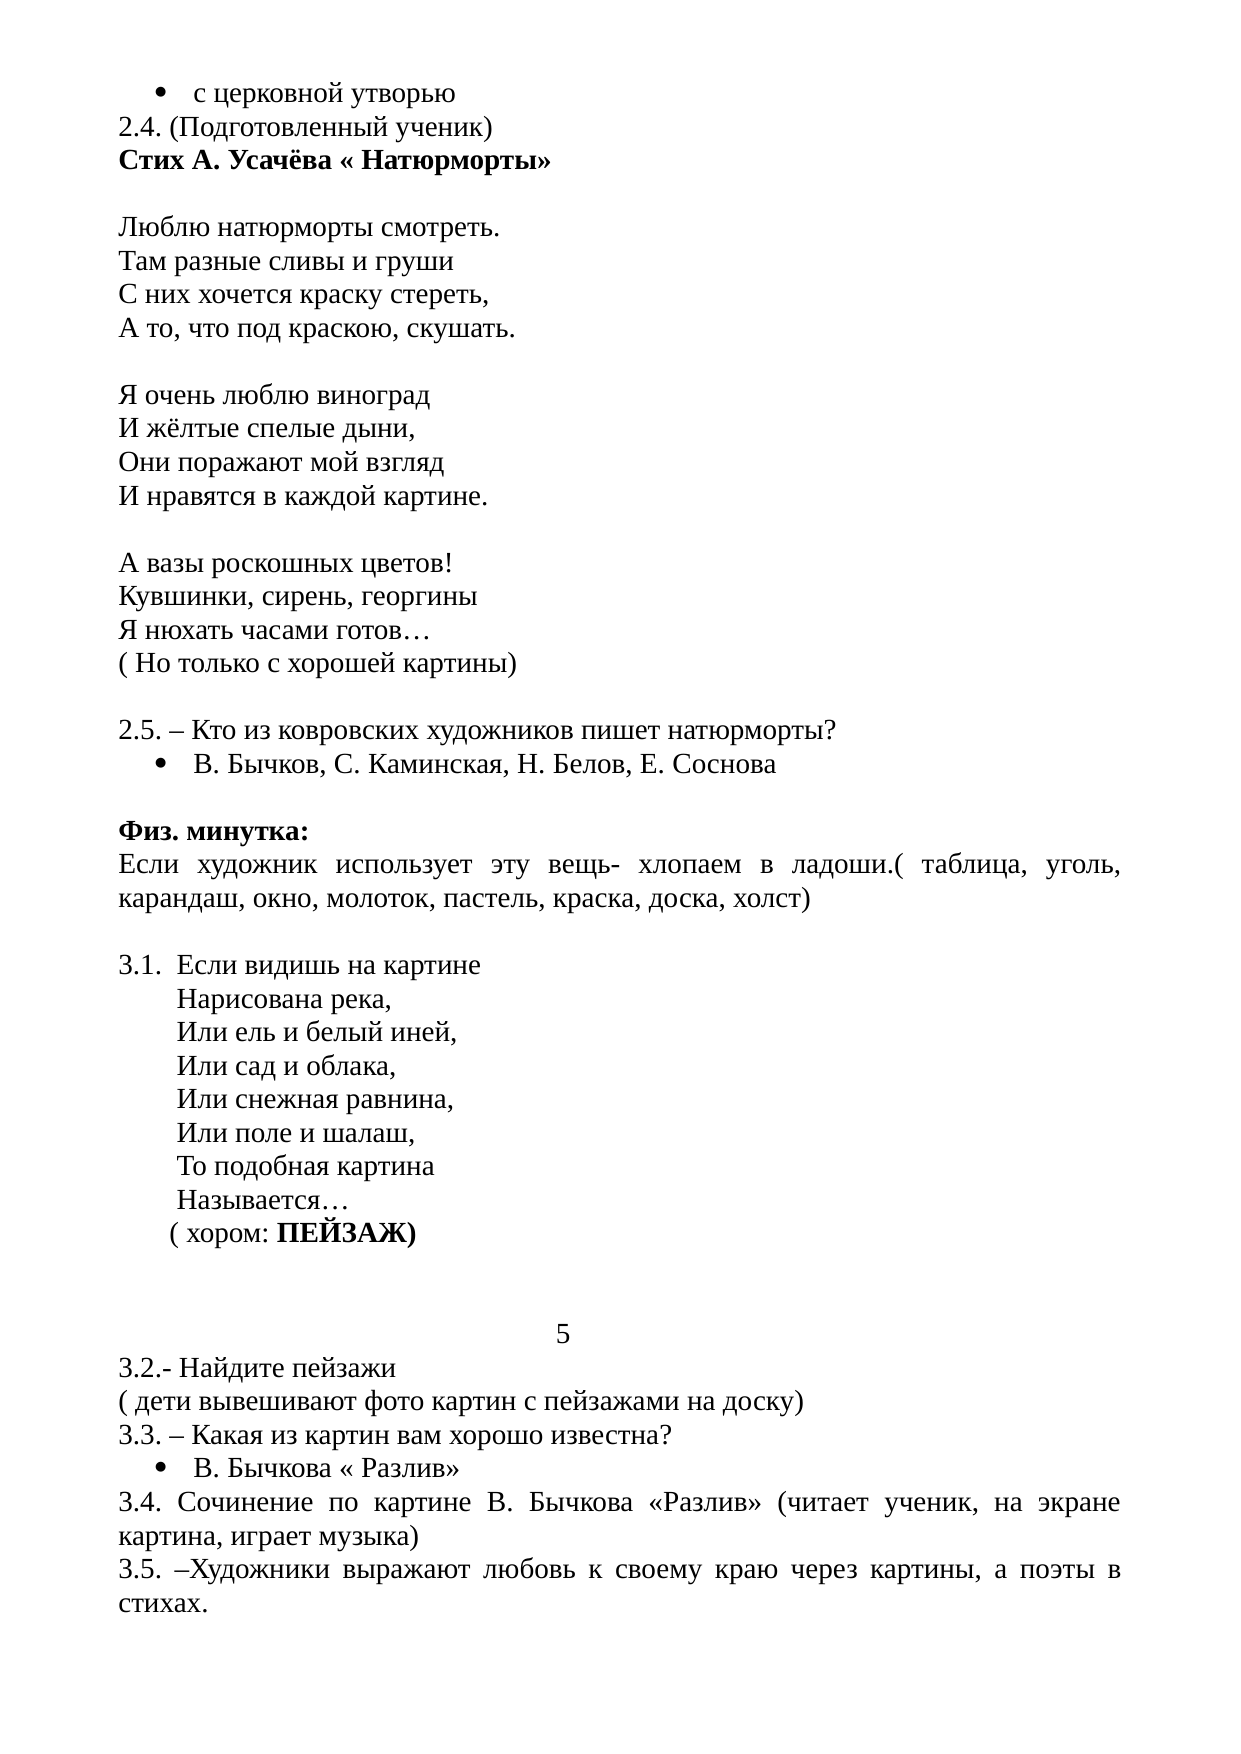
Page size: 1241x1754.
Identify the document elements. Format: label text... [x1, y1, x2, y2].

text Или сад и облака, [118, 1048, 1122, 1081]
text 3.3. – Какая из картин вам хорошо известна? [118, 1417, 1122, 1450]
text Нарисована река, [118, 981, 1122, 1014]
text ( хором: ПЕЙЗАЖ) [118, 1216, 1122, 1249]
text А вазы роскошных цветов! [118, 545, 1122, 578]
text Кувшинки, сирень, георгины [118, 578, 1122, 612]
list В. Бычкова « Разлив» [156, 1450, 1122, 1484]
text ( Но только с хорошей картины) [118, 645, 1122, 679]
text Физ. минутка: [118, 813, 1122, 847]
text 3.1. Если видишь на картине [118, 947, 1122, 981]
list В. Бычков, С. Каминская, Н. Белов, Е. Соснова [156, 746, 1122, 779]
text Или ель и белый иней, [118, 1014, 1122, 1048]
text И нравятся в каждой картине. [118, 478, 1122, 511]
list с церковной утворью [156, 75, 1122, 109]
text С них хочется краску стереть, [118, 276, 1122, 310]
text 3.2.- Найдите пейзажи [118, 1350, 1122, 1383]
text Стих А. Усачёва « Натюрморты» [118, 142, 1122, 176]
text А то, что под краскою, скушать. [118, 310, 1122, 343]
text Или поле и шалаш, [118, 1115, 1122, 1148]
text 2.4. (Подготовленный ученик) [118, 109, 1122, 142]
text Люблю натюрморты смотреть. [118, 209, 1122, 243]
text Я нюхать часами готов… [118, 612, 1122, 645]
text Или снежная равнина, [118, 1081, 1122, 1115]
text ( дети вывешивают фото картин с пейзажами на доску) [118, 1383, 1122, 1417]
text 5 [118, 1316, 1122, 1350]
text 2.5. – Кто из ковровских художников пишет натюрморты? [118, 712, 1122, 746]
text То подобная картина [118, 1148, 1122, 1182]
text Я очень люблю виноград [118, 377, 1122, 411]
text Если художник использует эту вещь- хлопаем в ладоши.( таблица, уголь, карандаш, окно, молоток, пастель, краска, доска, холст) [118, 847, 1122, 914]
text И жёлтые спелые дыни, [118, 411, 1122, 444]
text 3.5. –Художники выражают любовь к своему краю через картины, а поэты в стихах. [118, 1551, 1122, 1618]
text Они поражают мой взгляд [118, 444, 1122, 478]
text Там разные сливы и груши [118, 243, 1122, 276]
text 3.4. Сочинение по картине В. Бычкова «Разлив» (читает ученик, на экране картина, играет музыка) [118, 1484, 1122, 1551]
text Называется… [118, 1182, 1122, 1216]
